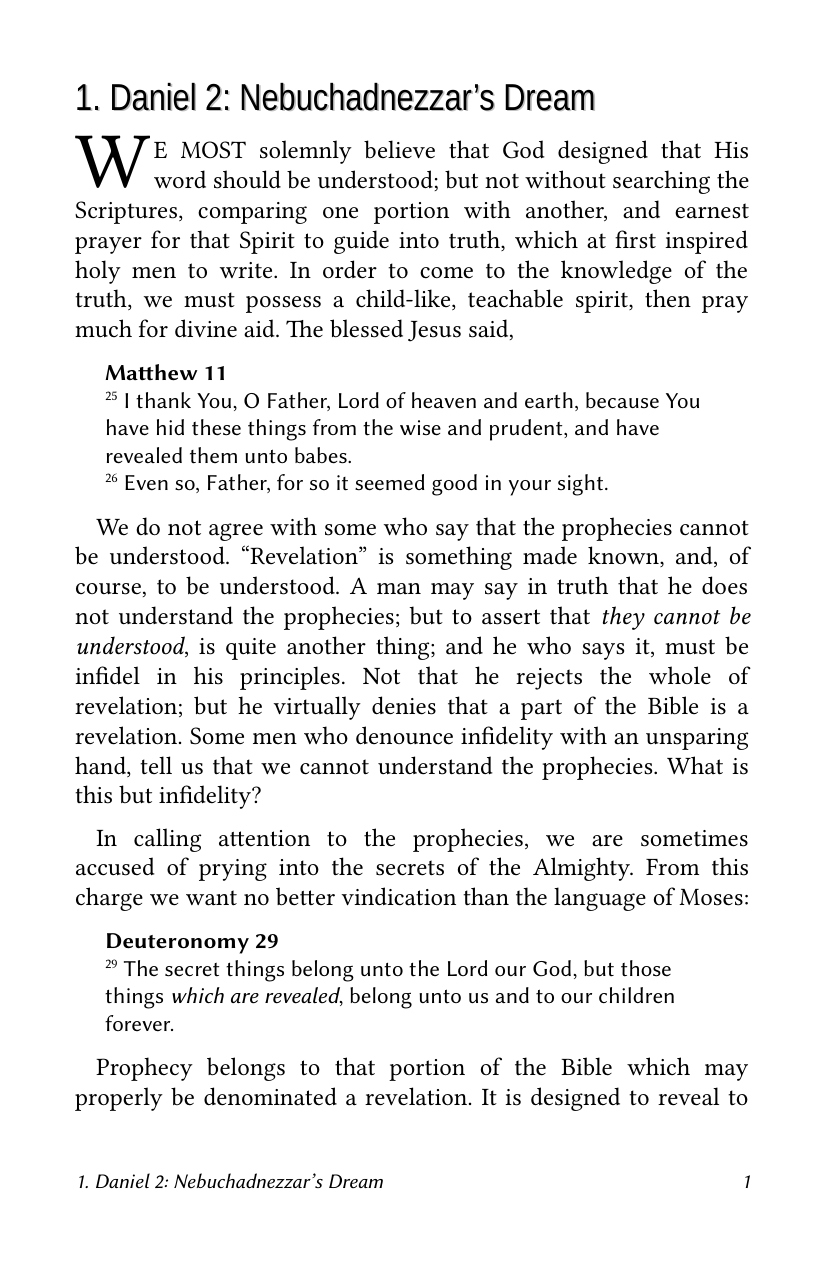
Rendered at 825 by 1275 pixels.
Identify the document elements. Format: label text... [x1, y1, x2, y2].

text 29 The secret things belong unto the Lord our God, but those things which are revealed, belong unto us and to our children forever. [105, 956, 720, 1037]
text WE MOST solemnly believe that God designed that His word should be understood; but not without searching the Scriptures, comparing one portion with another, and earnest prayer for that Spirit to guide into truth, which at first inspired holy men to write. In order to come to the knowledge of the truth, we must possess a child-like, teachable spirit, then pray much for divine aid. The blessed Jesus said, [75, 136, 750, 344]
title Daniel 2: Nebuchadnezzar’s Dream [75, 75, 750, 118]
text Matthew 11 [105, 360, 750, 386]
text Prophecy belongs to that portion of the Bible which may properly be denominated a revelation. It is designed to reveal to [75, 1053, 750, 1111]
text 25 I thank You, O Father, Lord of heaven and earth, because You have hid these things from the wise and prudent, and have revealed them unto babes. [105, 388, 720, 469]
text We do not agree with some who say that the prophecies cannot be understood. “Revelation” is something made known, and, of course, to be understood. A man may say in truth that he does not understand the prophecies; but to assert that they cannot be understood, is quite another thing; and he who says it, must be infidel in his principles. Not that he rejects the whole of revelation; but he virtually denies that a part of the Bible is a revelation. Some men who denounce infidelity with an unsparing hand, tell us that we cannot understand the prophecies. What is this but infidelity? [75, 512, 750, 810]
text In calling attention to the prophecies, we are sometimes accused of prying into the secrets of the Almighty. From this charge we want no better vindication than the language of Moses: [75, 823, 750, 912]
text 26 Even so, Father, for so it seemed good in your sight. [105, 470, 720, 496]
text Deuteronomy 29 [105, 928, 750, 954]
